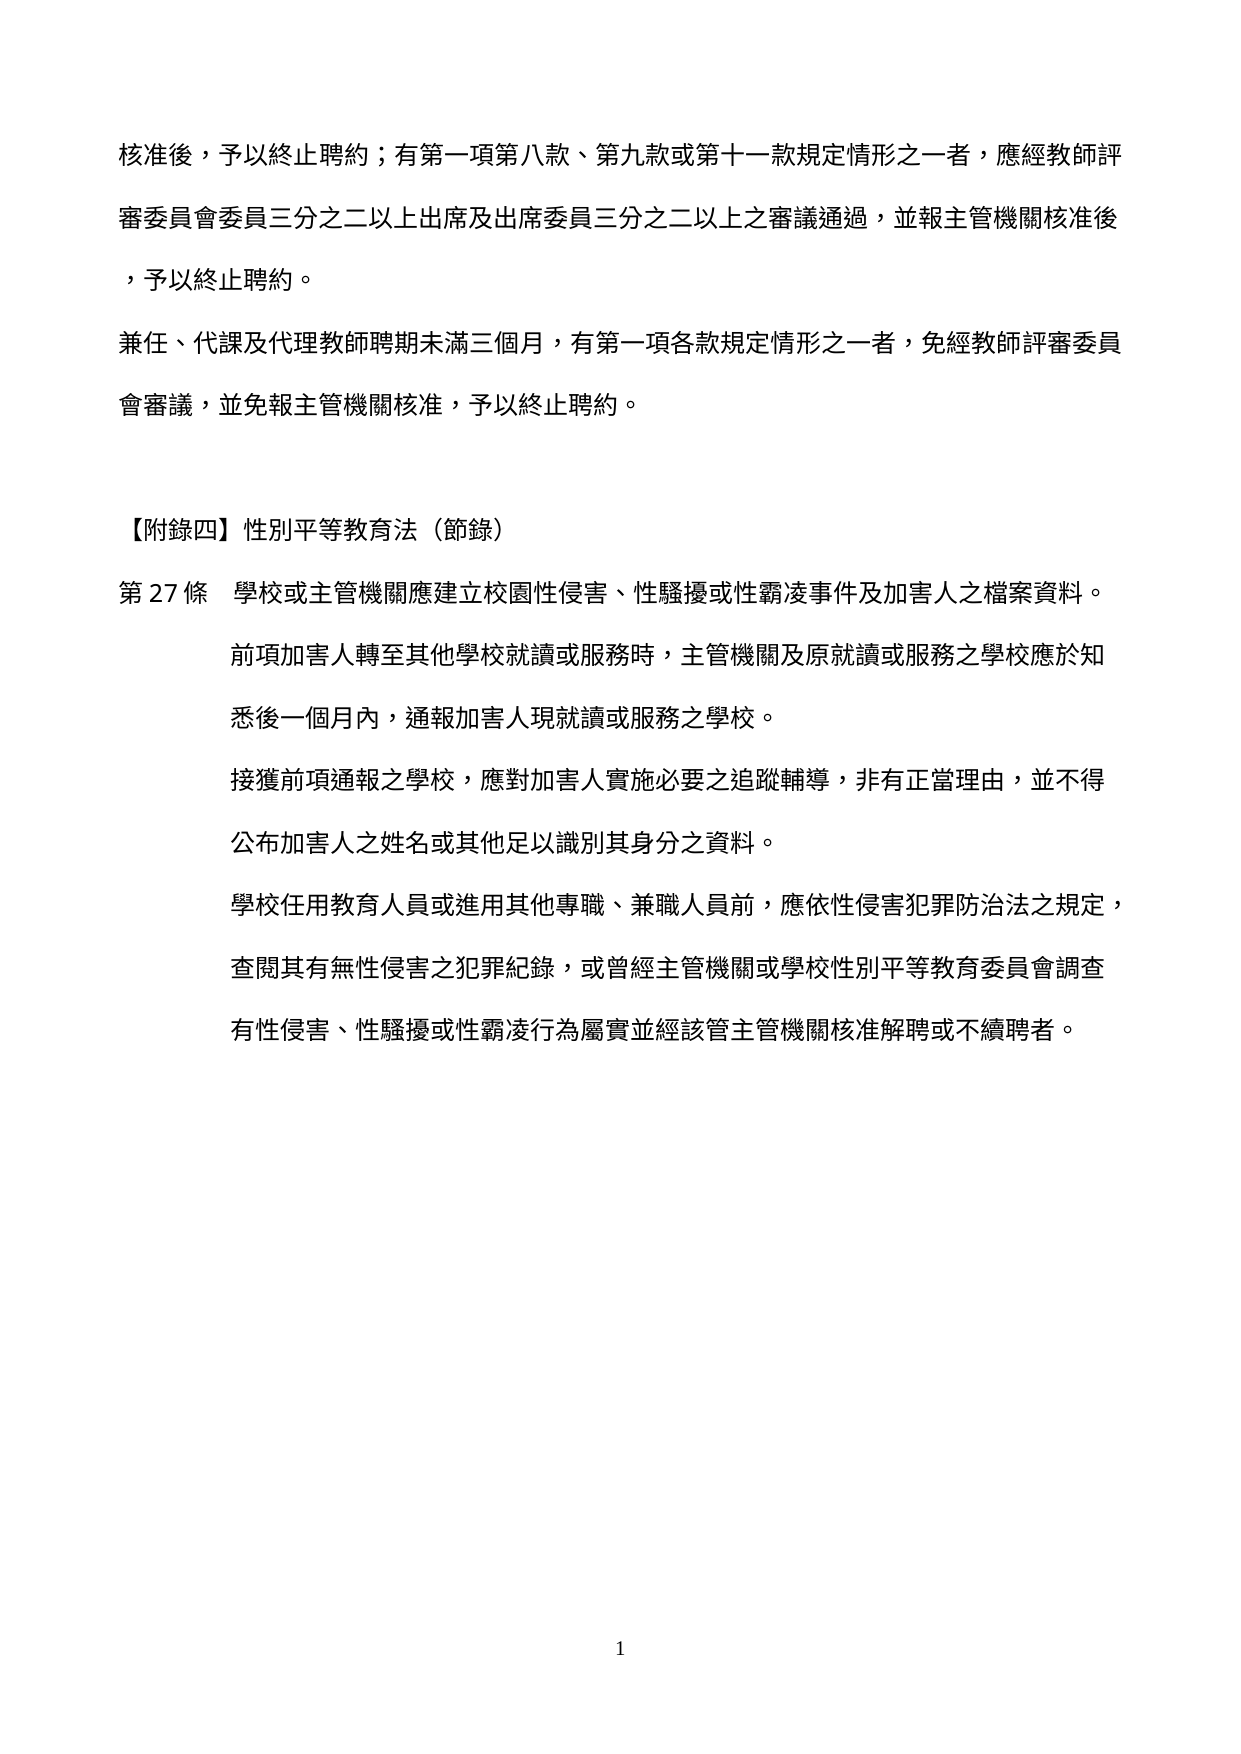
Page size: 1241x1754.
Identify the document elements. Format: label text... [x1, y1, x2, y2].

text 學校任用教育人員或進用其他專職、兼職人員前，應依性侵害犯罪防治法之規定，查閱其有無性侵害之犯罪紀錄，或曾經主管機關或學校性別平等教育委員會調查有性侵害、性騷擾或性霸凌行為屬實並經該管主管機關核准解聘或不續聘者。 [231, 862, 1122, 1050]
text ，予以終止聘約。 [118, 237, 1122, 300]
text 核准後，予以終止聘約；有第一項第八款、第九款或第十一款規定情形之一者，應經教師評審委員會委員三分之二以上出席及出席委員三分之二以上之審議通過，並報主管機關核准後 [118, 112, 1122, 237]
text 前項加害人轉至其他學校就讀或服務時，主管機關及原就讀或服務之學校應於知悉後一個月內，通報加害人現就讀或服務之學校。 [231, 612, 1122, 737]
text 第27條 學校或主管機關應建立校園性侵害、性騷擾或性霸凌事件及加害人之檔案資料。 [118, 550, 1122, 612]
text 【附錄四】性別平等教育法（節錄） [118, 487, 1122, 550]
text 接獲前項通報之學校，應對加害人實施必要之追蹤輔導，非有正當理由，並不得公布加害人之姓名或其他足以識別其身分之資料。 [231, 737, 1122, 862]
text 兼任、代課及代理教師聘期未滿三個月，有第一項各款規定情形之一者，免經教師評審委員會審議，並免報主管機關核准，予以終止聘約。 [118, 300, 1122, 425]
